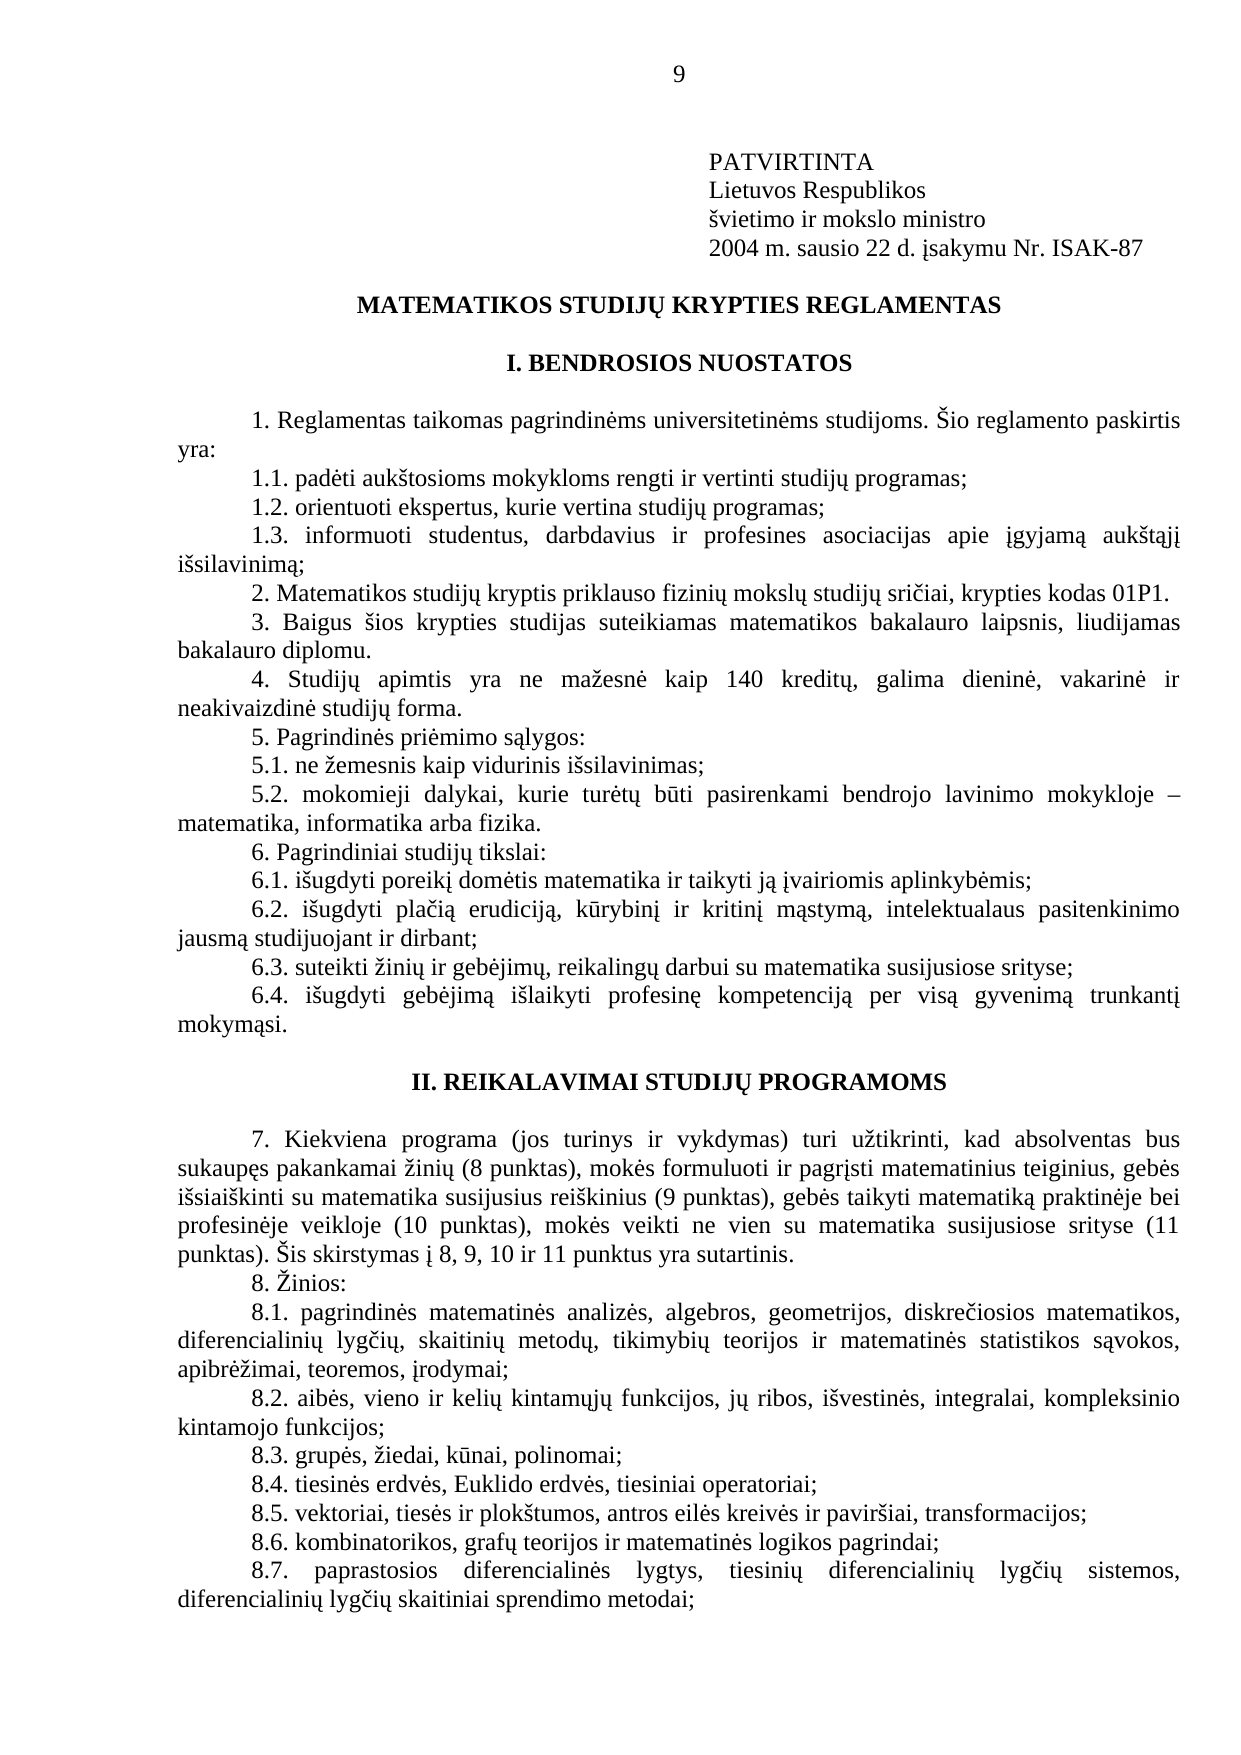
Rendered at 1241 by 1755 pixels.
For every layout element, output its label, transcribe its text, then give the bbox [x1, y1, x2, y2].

text 5. Pagrindinės priėmimo sąlygos: [177, 722, 1181, 751]
text 4. Studijų apimtis yra ne mažesnė kaip 140 kreditų, galima dieninė, vakarinė ir neakivaizdinė studijų forma. [177, 664, 1181, 722]
text 8.1. pagrindinės matematinės analizės, algebros, geometrijos, diskrečiosios matematikos, diferencialinių lygčių, skaitinių metodų, tikimybių teorijos ir matematinės statistikos sąvokos, apibrėžimai, teoremos, įrodymai; [177, 1297, 1181, 1383]
text 5.2. mokomieji dalykai, kurie turėtų būti pasirenkami bendrojo lavinimo mokykloje – matematika, informatika arba fizika. [177, 779, 1181, 837]
text 8. Žinios: [177, 1268, 1181, 1297]
text II. REIKALAVIMAI STUDIJŲ PROGRAMOMS [177, 1067, 1181, 1096]
text 6.4. išugdyti gebėjimą išlaikyti profesinę kompetenciją per visą gyvenimą trunkantį mokymąsi. [177, 981, 1181, 1038]
text 1.3. informuoti studentus, darbdavius ir profesines asociacijas apie įgyjamą aukštąjį išsilavinimą; [177, 521, 1181, 578]
text 1. Reglamentas taikomas pagrindinėms universitetinėms studijoms. Šio reglamento paskirtis yra: [177, 406, 1181, 463]
text 8.2. aibės, vieno ir kelių kintamųjų funkcijos, jų ribos, išvestinės, integralai, kompleksinio kintamojo funkcijos; [177, 1383, 1181, 1441]
text 6.3. suteikti žinių ir gebėjimų, reikalingų darbui su matematika susijusiose srityse; [177, 952, 1181, 981]
text 8.7. paprastosios diferencialinės lygtys, tiesinių diferencialinių lygčių sistemos, diferencialinių lygčių skaitiniai sprendimo metodai; [177, 1556, 1181, 1613]
text I. BENDROSIOS NUOSTATOS [177, 348, 1181, 377]
text 8.6. kombinatorikos, grafų teorijos ir matematinės logikos pagrindai; [177, 1527, 1181, 1556]
text 8.3. grupės, žiedai, kūnai, polinomai; [177, 1441, 1181, 1469]
text MATEMATIKOS STUDIJŲ KRYPTIES REGLAMENTAS [177, 291, 1181, 319]
text 1.2. orientuoti ekspertus, kurie vertina studijų programas; [177, 492, 1181, 521]
text 5.1. ne žemesnis kaip vidurinis išsilavinimas; [177, 751, 1181, 779]
text 2004 m. sausio 22 d. įsakymu Nr. ISAK-87 [177, 233, 1181, 262]
text 6.1. išugdyti poreikį domėtis matematika ir taikyti ją įvairiomis aplinkybėmis; [177, 866, 1181, 894]
text 8.4. tiesinės erdvės, Euklido erdvės, tiesiniai operatoriai; [177, 1469, 1181, 1498]
text 1.1. padėti aukštosioms mokykloms rengti ir vertinti studijų programas; [177, 463, 1181, 492]
text 6.2. išugdyti plačią erudiciją, kūrybinį ir kritinį mąstymą, intelektualaus pasitenkinimo jausmą studijuojant ir dirbant; [177, 894, 1181, 952]
text 3. Baigus šios krypties studijas suteikiamas matematikos bakalauro laipsnis, liudijamas bakalauro diplomu. [177, 607, 1181, 664]
text 8.5. vektoriai, tiesės ir plokštumos, antros eilės kreivės ir paviršiai, transformacijos; [177, 1498, 1181, 1527]
text 2. Matematikos studijų kryptis priklauso fizinių mokslų studijų sričiai, krypties kodas 01P1. [177, 578, 1181, 607]
text PATVIRTINTA [177, 147, 1181, 176]
text švietimo ir mokslo ministro [177, 204, 1181, 233]
text 6. Pagrindiniai studijų tikslai: [177, 837, 1181, 866]
text Lietuvos Respublikos [177, 176, 1181, 204]
text 7. Kiekviena programa (jos turinys ir vykdymas) turi užtikrinti, kad absolventas bus sukaupęs pakankamai žinių (8 punktas), mokės formuluoti ir pagrįsti matematinius teiginius, gebės išsiaiškinti su matematika susijusius reiškinius (9 punktas), gebės taikyti matematiką praktinėje bei profesinėje veikloje (10 punktas), mokės veikti ne vien su matematika susijusiose srityse (11 punktas). Šis skirstymas į 8, 9, 10 ir 11 punktus yra sutartinis. [177, 1124, 1181, 1268]
